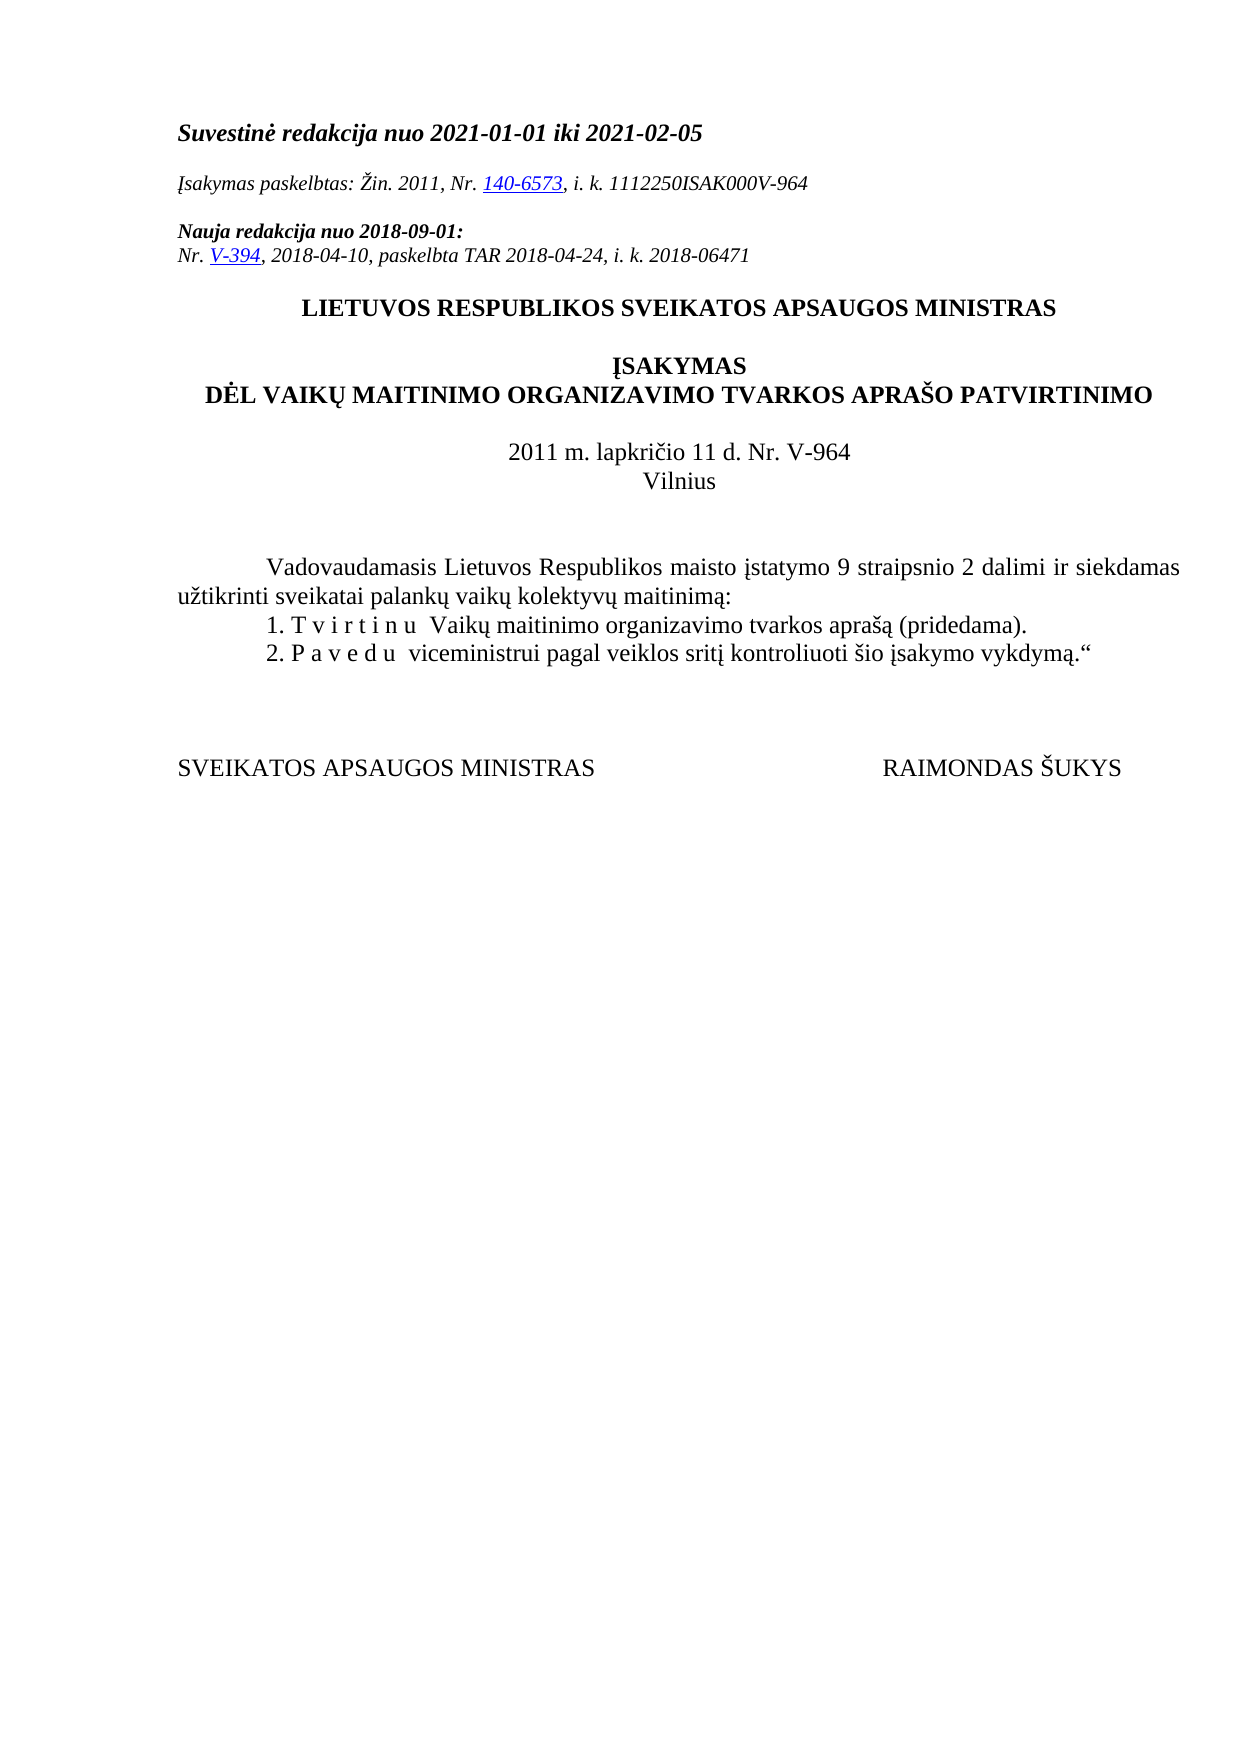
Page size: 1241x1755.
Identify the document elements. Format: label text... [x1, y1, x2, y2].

text Suvestinė redakcija nuo 2021-01-01 iki 2021-02-05 [177, 118, 1181, 147]
text 2011 m. lapkričio 11 d. Nr. V-964 [177, 437, 1181, 466]
text ĮSAKYMAS [177, 351, 1181, 380]
text Nauja redakcija nuo 2018-09-01: [177, 219, 1181, 243]
text Vilnius [177, 466, 1181, 495]
text LIETUVOS RESPUBLIKOS SVEIKATOS APSAUGOS MINISTRAS [177, 293, 1181, 322]
text Įsakymas paskelbtas: Žin. 2011, Nr. 140-6573, i. k. 1112250ISAK000V-964 [177, 171, 1181, 195]
text 1. Tvirtinu Vaikų maitinimo organizavimo tvarkos aprašą (pridedama). [177, 610, 1181, 638]
text Vadovaudamasis Lietuvos Respublikos maisto įstatymo 9 straipsnio 2 dalimi ir siekdamas užtikrinti sveikatai palankų vaikų kolektyvų maitinimą: [177, 552, 1181, 610]
text DĖL VAIKŲ MAITINIMO ORGANIZAVIMO TVARKOS APRAŠO PATVIRTINIMO [177, 380, 1181, 408]
text SVEIKATOS APSAUGOS MINISTRAS RAIMONDAS ŠUKYS [177, 753, 1181, 782]
text Nr. V-394, 2018-04-10, paskelbta TAR 2018-04-24, i. k. 2018-06471 [177, 243, 1181, 267]
text 2. Pavedu viceministrui pagal veiklos sritį kontroliuoti šio įsakymo vykdymą.“ [177, 638, 1181, 667]
